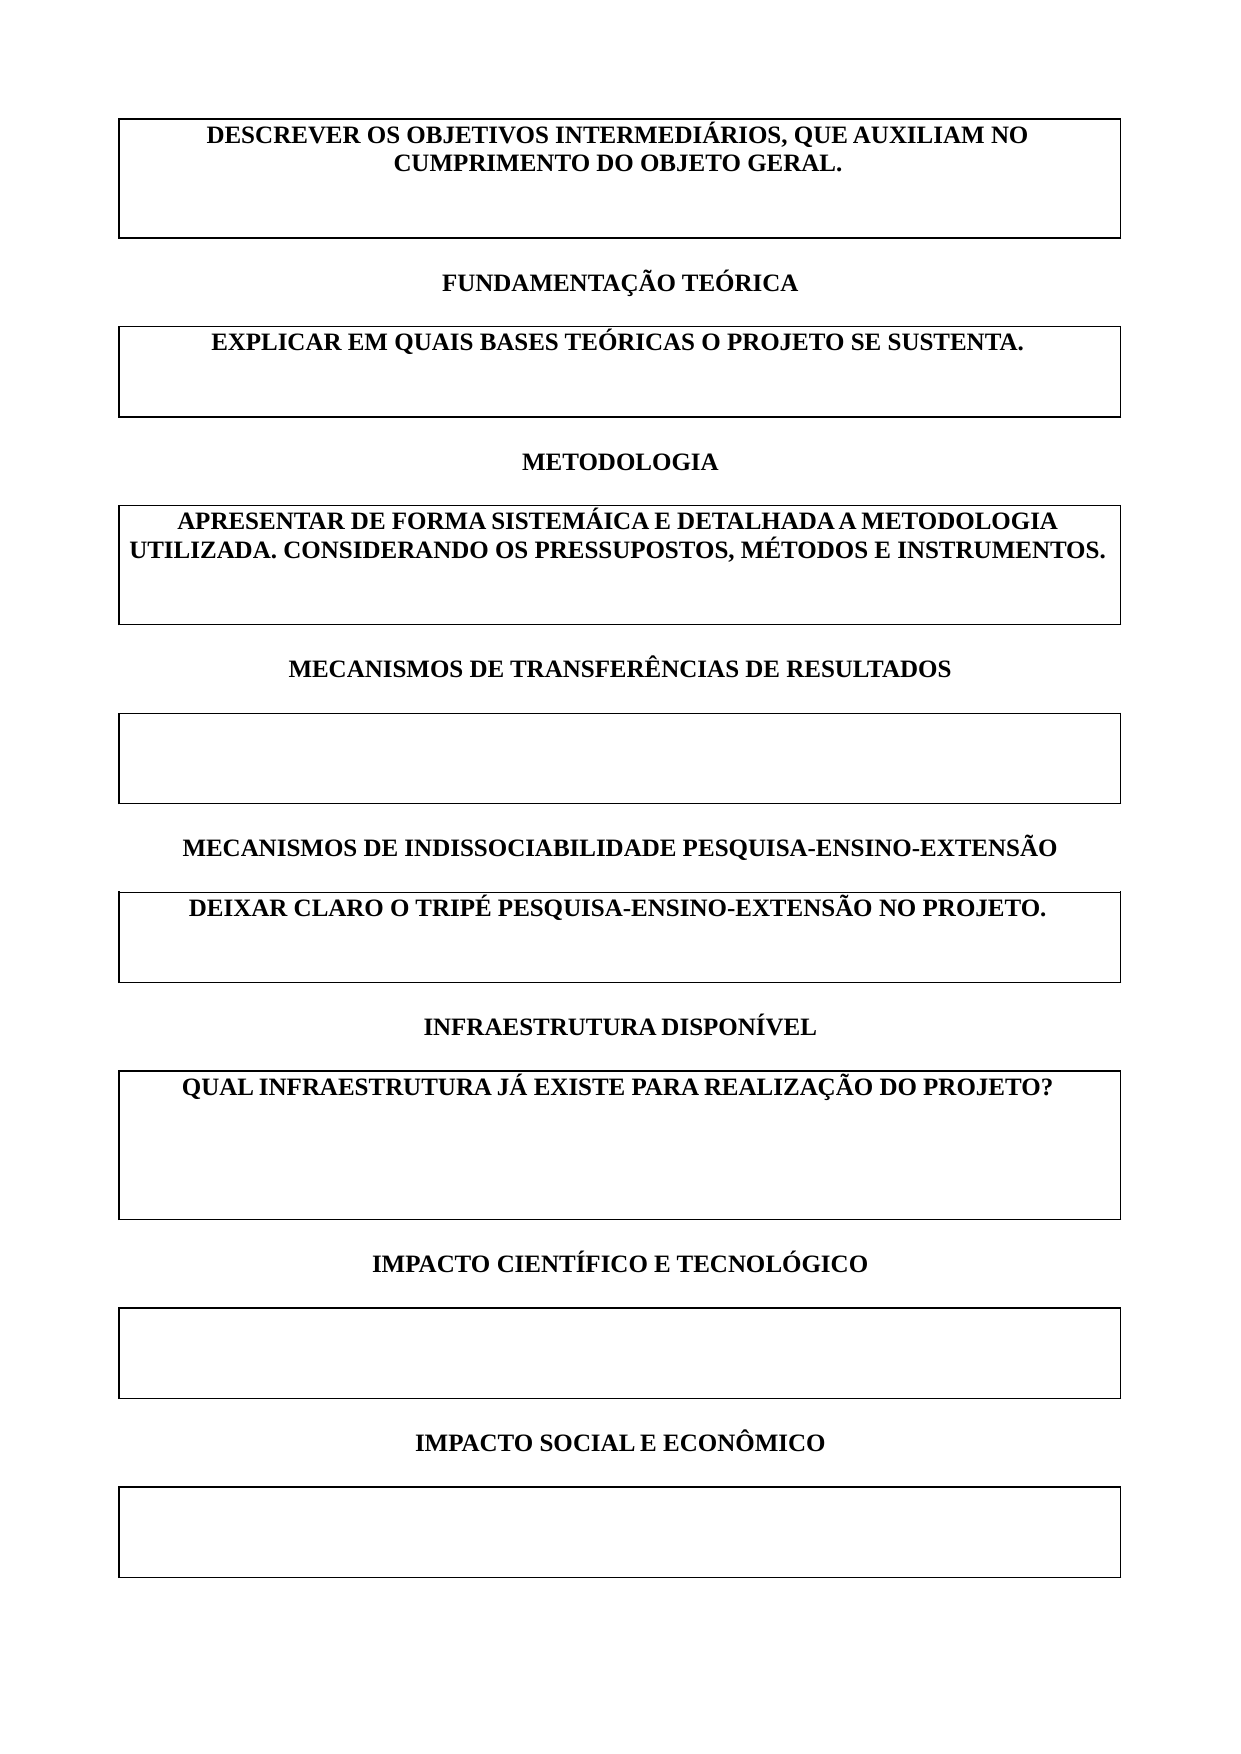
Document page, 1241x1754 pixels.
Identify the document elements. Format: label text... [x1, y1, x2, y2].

text IMPACTO SOCIAL E ECONÔMICO [118, 1428, 1122, 1457]
text MECANISMOS DE INDISSOCIABILIDADE PESQUISA-ENSINO-EXTENSÃO [118, 833, 1122, 862]
text MECANISMOS DE TRANSFERÊNCIAS DE RESULTADOS [118, 654, 1122, 683]
text QUAL INFRAESTRUTURA JÁ EXISTE PARA REALIZAÇÃO DO PROJETO? [120, 1072, 1120, 1101]
text DESCREVER OS OBJETIVOS INTERMEDIÁRIOS, QUE AUXILIAM NO CUMPRIMENTO DO OBJETO GERAL. [120, 120, 1120, 177]
text METODOLOGIA [118, 447, 1122, 476]
text APRESENTAR DE FORMA SISTEMÁICA E DETALHADA A METODOLOGIA UTILIZADA. CONSIDERANDO OS PRESSUPOSTOS, MÉTODOS E INSTRUMENTOS. [120, 506, 1120, 564]
text INFRAESTRUTURA DISPONÍVEL [118, 1012, 1122, 1041]
text IMPACTO CIENTÍFICO E TECNOLÓGICO [118, 1249, 1122, 1278]
text FUNDAMENTAÇÃO TEÓRICA [118, 268, 1122, 297]
text EXPLICAR EM QUAIS BASES TEÓRICAS O PROJETO SE SUSTENTA. [120, 327, 1120, 356]
text DEIXAR CLARO O TRIPÉ PESQUISA-ENSINO-EXTENSÃO NO PROJETO. [120, 893, 1120, 922]
